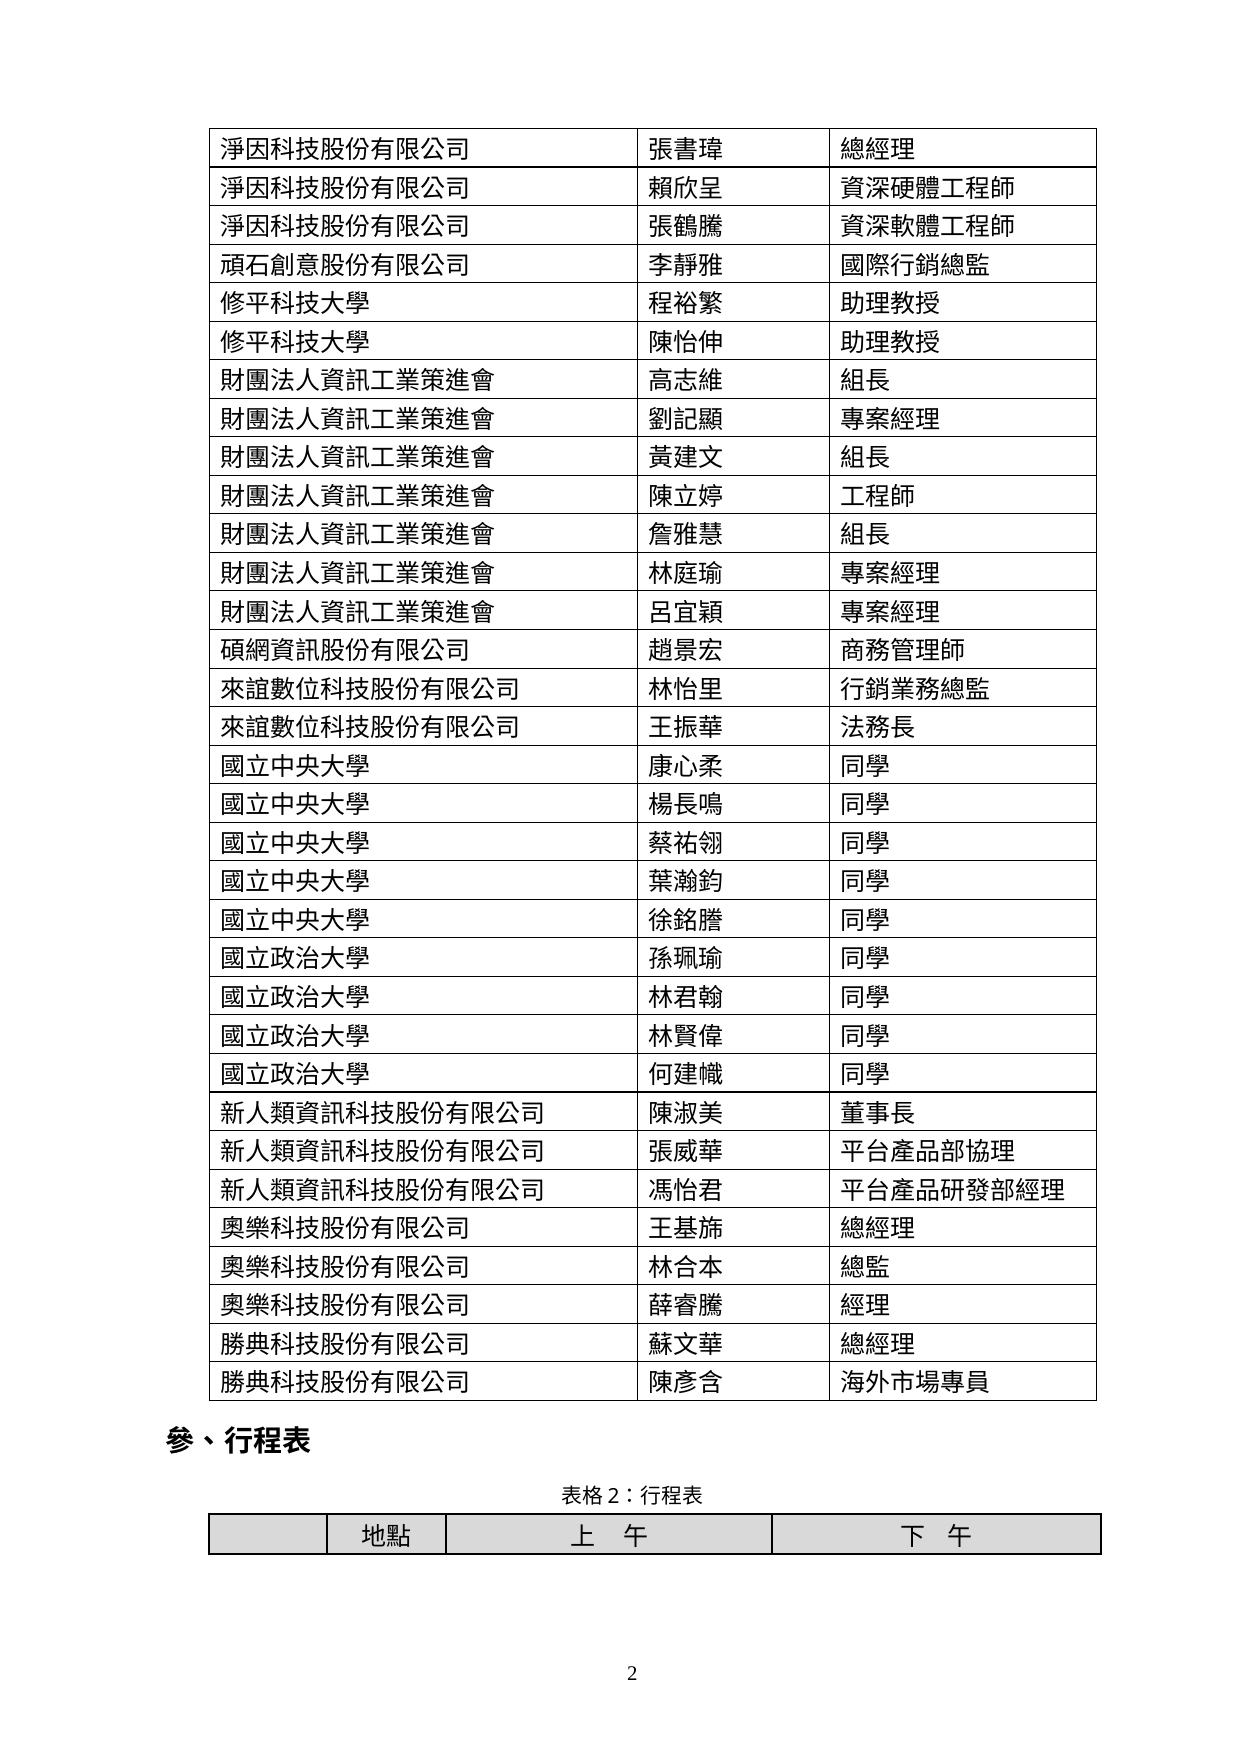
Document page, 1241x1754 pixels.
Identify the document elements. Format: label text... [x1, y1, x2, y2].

table_cell 同學 [830, 823, 1096, 860]
table_cell 陳淑美 [638, 1093, 829, 1130]
table_cell 勝典科技股份有限公司 [210, 1324, 637, 1361]
table_cell 林合本 [638, 1247, 829, 1284]
table_cell 勝典科技股份有限公司 [210, 1362, 637, 1400]
table_cell 行銷業務總監 [830, 669, 1096, 706]
table_cell 國立政治大學 [210, 1054, 637, 1091]
table_cell 同學 [830, 1054, 1096, 1091]
table_cell 康心柔 [638, 746, 829, 783]
table_cell 財團法人資訊工業策進會 [210, 514, 637, 552]
table_cell 李靜雅 [638, 245, 829, 282]
table_cell 財團法人資訊工業策進會 [210, 553, 637, 590]
table_cell 程裕繁 [638, 283, 829, 321]
table_cell 頑石創意股份有限公司 [210, 245, 637, 282]
table_cell 國立中央大學 [210, 746, 637, 783]
table_cell 來誼數位科技股份有限公司 [210, 707, 637, 744]
table_cell 賴欣呈 [638, 168, 829, 205]
table_cell 董事長 [830, 1093, 1096, 1130]
table_cell 王振華 [638, 707, 829, 744]
table_cell 商務管理師 [830, 630, 1096, 667]
table_cell 同學 [830, 784, 1096, 822]
table_cell 總經理 [830, 1324, 1096, 1361]
table_cell 組長 [830, 437, 1096, 475]
table_cell 國立政治大學 [210, 938, 637, 976]
table_cell 奧樂科技股份有限公司 [210, 1285, 637, 1323]
table_cell 奧樂科技股份有限公司 [210, 1208, 637, 1246]
table_cell 同學 [830, 746, 1096, 783]
table_cell 張書瑋 [638, 129, 829, 166]
table_cell 資深硬體工程師 [830, 168, 1096, 205]
table_cell 奧樂科技股份有限公司 [210, 1247, 637, 1284]
table_header 地點 [328, 1515, 445, 1553]
table_cell 葉瀚鈞 [638, 861, 829, 899]
table_header 上 午 [447, 1515, 771, 1553]
table_cell 林庭瑜 [638, 553, 829, 590]
table_cell 同學 [830, 1015, 1096, 1053]
table_cell 組長 [830, 514, 1096, 552]
table_cell 淨因科技股份有限公司 [210, 168, 637, 205]
table_header [210, 1515, 326, 1553]
table_cell 同學 [830, 977, 1096, 1014]
table_cell 國立政治大學 [210, 977, 637, 1014]
table_cell 國際行銷總監 [830, 245, 1096, 282]
table_cell 徐銘謄 [638, 900, 829, 937]
table_cell 國立中央大學 [210, 784, 637, 822]
table_cell 國立中央大學 [210, 861, 637, 899]
table_cell 法務長 [830, 707, 1096, 744]
table_cell 趙景宏 [638, 630, 829, 667]
table_cell 高志維 [638, 360, 829, 398]
table_cell 專案經理 [830, 553, 1096, 590]
table_cell 林賢偉 [638, 1015, 829, 1053]
table_cell 林君翰 [638, 977, 829, 1014]
table_cell 組長 [830, 360, 1096, 398]
table_cell 總監 [830, 1247, 1096, 1284]
table_cell 淨因科技股份有限公司 [210, 129, 637, 166]
table_cell 張鶴騰 [638, 206, 829, 243]
table_cell 蔡祐翎 [638, 823, 829, 860]
table_cell 新人類資訊科技股份有限公司 [210, 1131, 637, 1168]
table_cell 楊長鳴 [638, 784, 829, 822]
table_cell 來誼數位科技股份有限公司 [210, 669, 637, 706]
table_cell 同學 [830, 900, 1096, 937]
table_cell 修平科技大學 [210, 283, 637, 321]
table_cell 修平科技大學 [210, 322, 637, 359]
table_cell 財團法人資訊工業策進會 [210, 437, 637, 475]
table_cell 助理教授 [830, 283, 1096, 321]
table_cell 經理 [830, 1285, 1096, 1323]
table_cell 工程師 [830, 476, 1096, 513]
table_cell 財團法人資訊工業策進會 [210, 399, 637, 436]
table_cell 陳彥含 [638, 1362, 829, 1400]
table_cell 王基旆 [638, 1208, 829, 1246]
table_cell 財團法人資訊工業策進會 [210, 360, 637, 398]
table_cell 張威華 [638, 1131, 829, 1168]
table_cell 平台產品研發部經理 [830, 1170, 1096, 1207]
table_cell 孫珮瑜 [638, 938, 829, 976]
table_cell 呂宜穎 [638, 591, 829, 629]
table_cell 薛睿騰 [638, 1285, 829, 1323]
table_cell 專案經理 [830, 591, 1096, 629]
table_cell 助理教授 [830, 322, 1096, 359]
table_cell 資深軟體工程師 [830, 206, 1096, 243]
table_cell 國立中央大學 [210, 900, 637, 937]
table_cell 平台產品部協理 [830, 1131, 1096, 1168]
table_cell 陳怡伸 [638, 322, 829, 359]
table_cell 總經理 [830, 129, 1096, 166]
subtitle 行程表 [165, 1401, 1098, 1476]
table_cell 國立中央大學 [210, 823, 637, 860]
table_cell 林怡里 [638, 669, 829, 706]
table_cell 總經理 [830, 1208, 1096, 1246]
table_cell 淨因科技股份有限公司 [210, 206, 637, 243]
table_cell 馮怡君 [638, 1170, 829, 1207]
table_cell 國立政治大學 [210, 1015, 637, 1053]
table_cell 新人類資訊科技股份有限公司 [210, 1170, 637, 1207]
table_cell 劉記顯 [638, 399, 829, 436]
table_cell 海外市場專員 [830, 1362, 1096, 1400]
table_cell 財團法人資訊工業策進會 [210, 591, 637, 629]
table_cell 詹雅慧 [638, 514, 829, 552]
table_header 下 午 [773, 1515, 1100, 1553]
table_cell 專案經理 [830, 399, 1096, 436]
table_cell 黃建文 [638, 437, 829, 475]
table_cell 蘇文華 [638, 1324, 829, 1361]
table_cell 同學 [830, 861, 1096, 899]
text 表格 2：行程表 [165, 1476, 1098, 1513]
table_cell 財團法人資訊工業策進會 [210, 476, 637, 513]
table_cell 新人類資訊科技股份有限公司 [210, 1093, 637, 1130]
table_cell 陳立婷 [638, 476, 829, 513]
table_cell 何建幟 [638, 1054, 829, 1091]
table_cell 碩網資訊股份有限公司 [210, 630, 637, 667]
table_cell 同學 [830, 938, 1096, 976]
